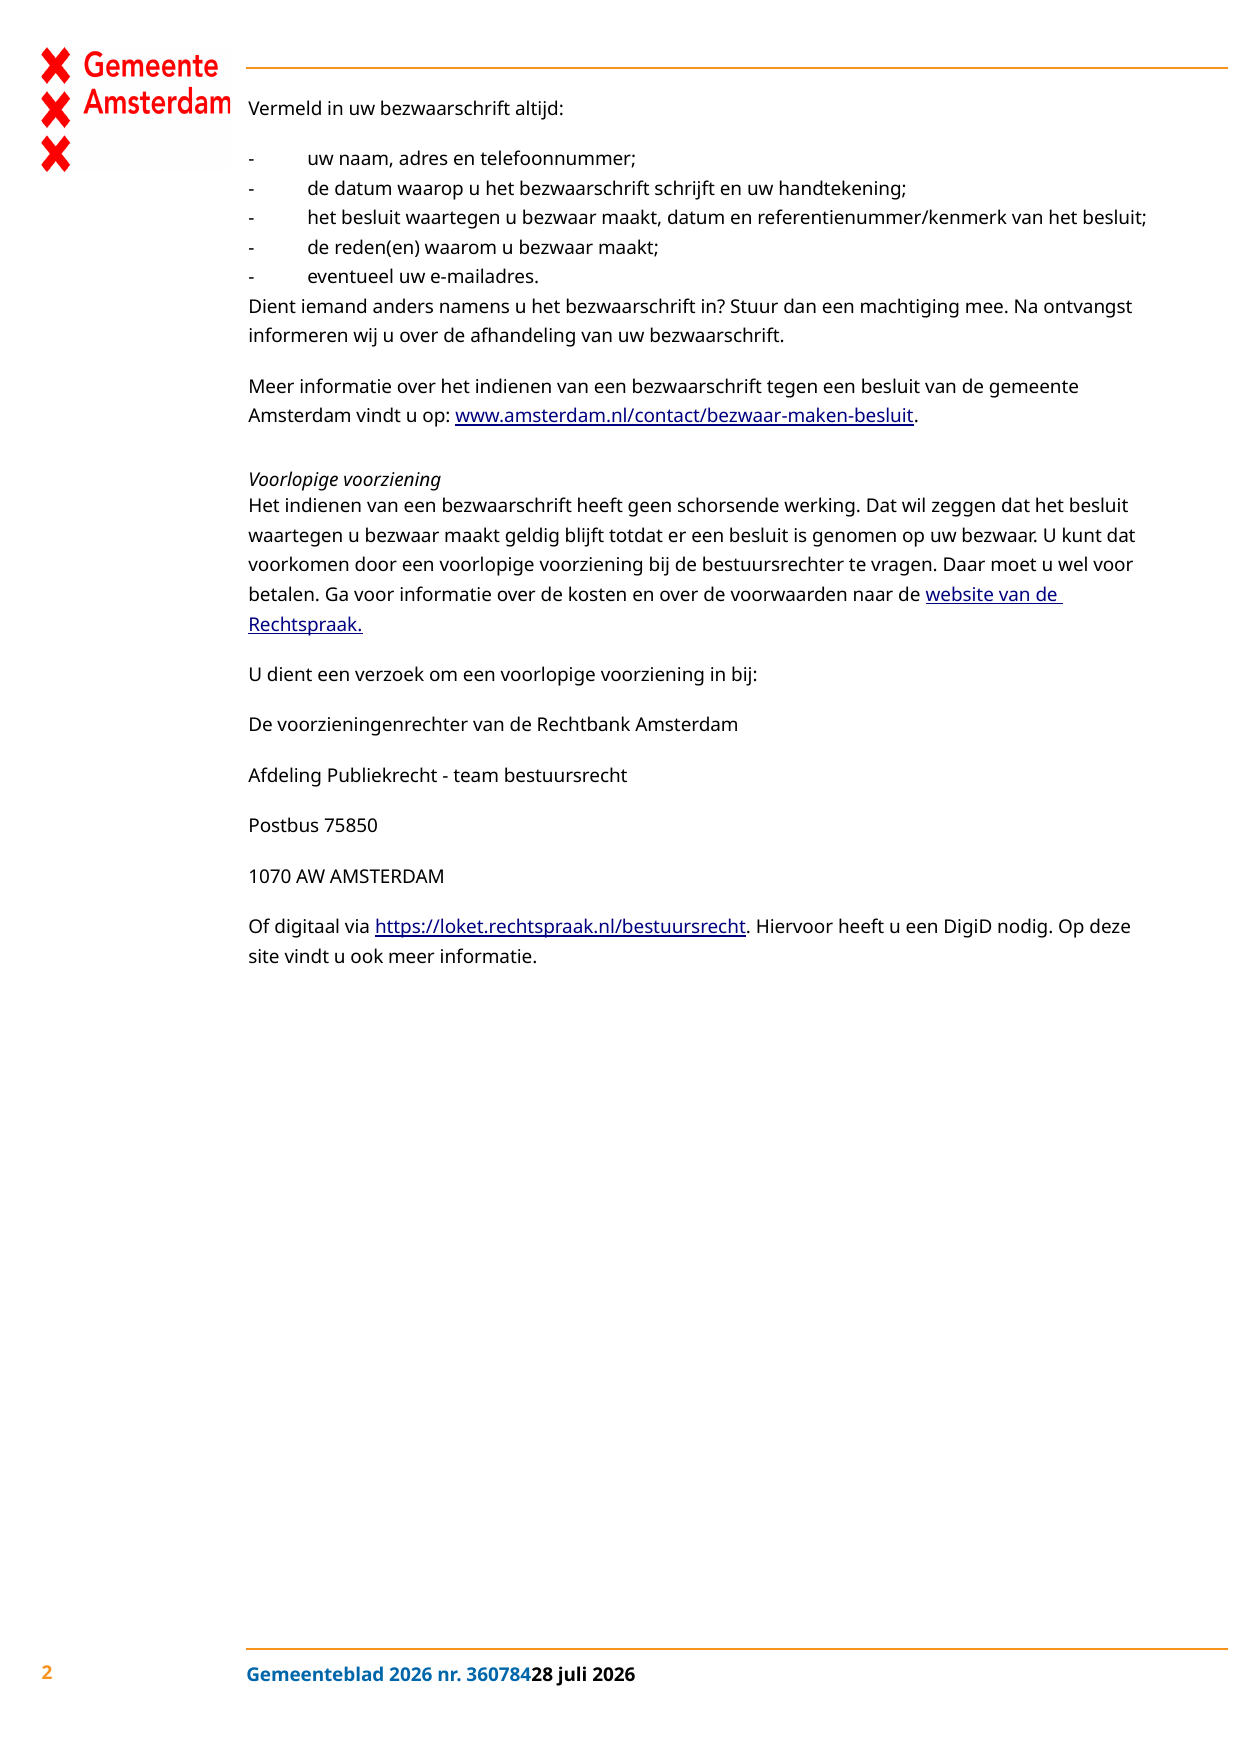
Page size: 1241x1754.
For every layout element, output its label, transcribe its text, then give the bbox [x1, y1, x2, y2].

picture [41, 47, 231, 172]
list uw naam, adres en telefoonnummer; [248, 145, 1152, 171]
list eventueel uw e-mailadres. [248, 263, 1152, 289]
text De voorzieningenrechter van de Rechtbank Amsterdam [248, 712, 1152, 737]
text Meer informatie over het indienen van een bezwaarschrift tegen een besluit van de gemeente Amsterdam vindt u op: www.amsterdam.nl/contact/bezwaar-maken-besluit. [248, 373, 1152, 428]
text Postbus 75850 [248, 812, 1152, 838]
text Vermeld in uw bezwaarschrift altijd: [248, 95, 1152, 121]
text 1070 AW AMSTERDAM [248, 863, 1152, 888]
list de datum waarop u het bezwaarschrift schrijft en uw handtekening; [248, 175, 1152, 201]
text Afdeling Publiekrecht - team bestuursrecht [248, 762, 1152, 788]
text Het indienen van een bezwaarschrift heeft geen schorsende werking. Dat wil zeggen dat het besluit waartegen u bezwaar maakt geldig blijft totdat er een besluit is genomen op uw bezwaar. U kunt dat voorkomen door een voorlopige voorziening bij de bestuursrechter te vragen. Daar moet u wel voor betalen. Ga voor informatie over de kosten en over de voorwaarden naar de website van de Rechtspraak. [248, 492, 1152, 636]
text Dient iemand anders namens u het bezwaarschrift in? Stuur dan een machtiging mee. Na ontvangst informeren wij u over de afhandeling van uw bezwaarschrift. [248, 293, 1152, 348]
list de reden(en) waarom u bezwaar maakt; [248, 234, 1152, 260]
text Of digitaal via https://loket.rechtspraak.nl/bestuursrecht. Hiervoor heeft u een DigiD nodig. Op deze site vindt u ook meer informatie. [248, 913, 1152, 968]
text Voorlopige voorziening [248, 467, 1152, 492]
list het besluit waartegen u bezwaar maakt, datum en referentienummer/kenmerk van het besluit; [248, 204, 1152, 230]
text U dient een verzoek om een voorlopige voorziening in bij: [248, 661, 1152, 687]
